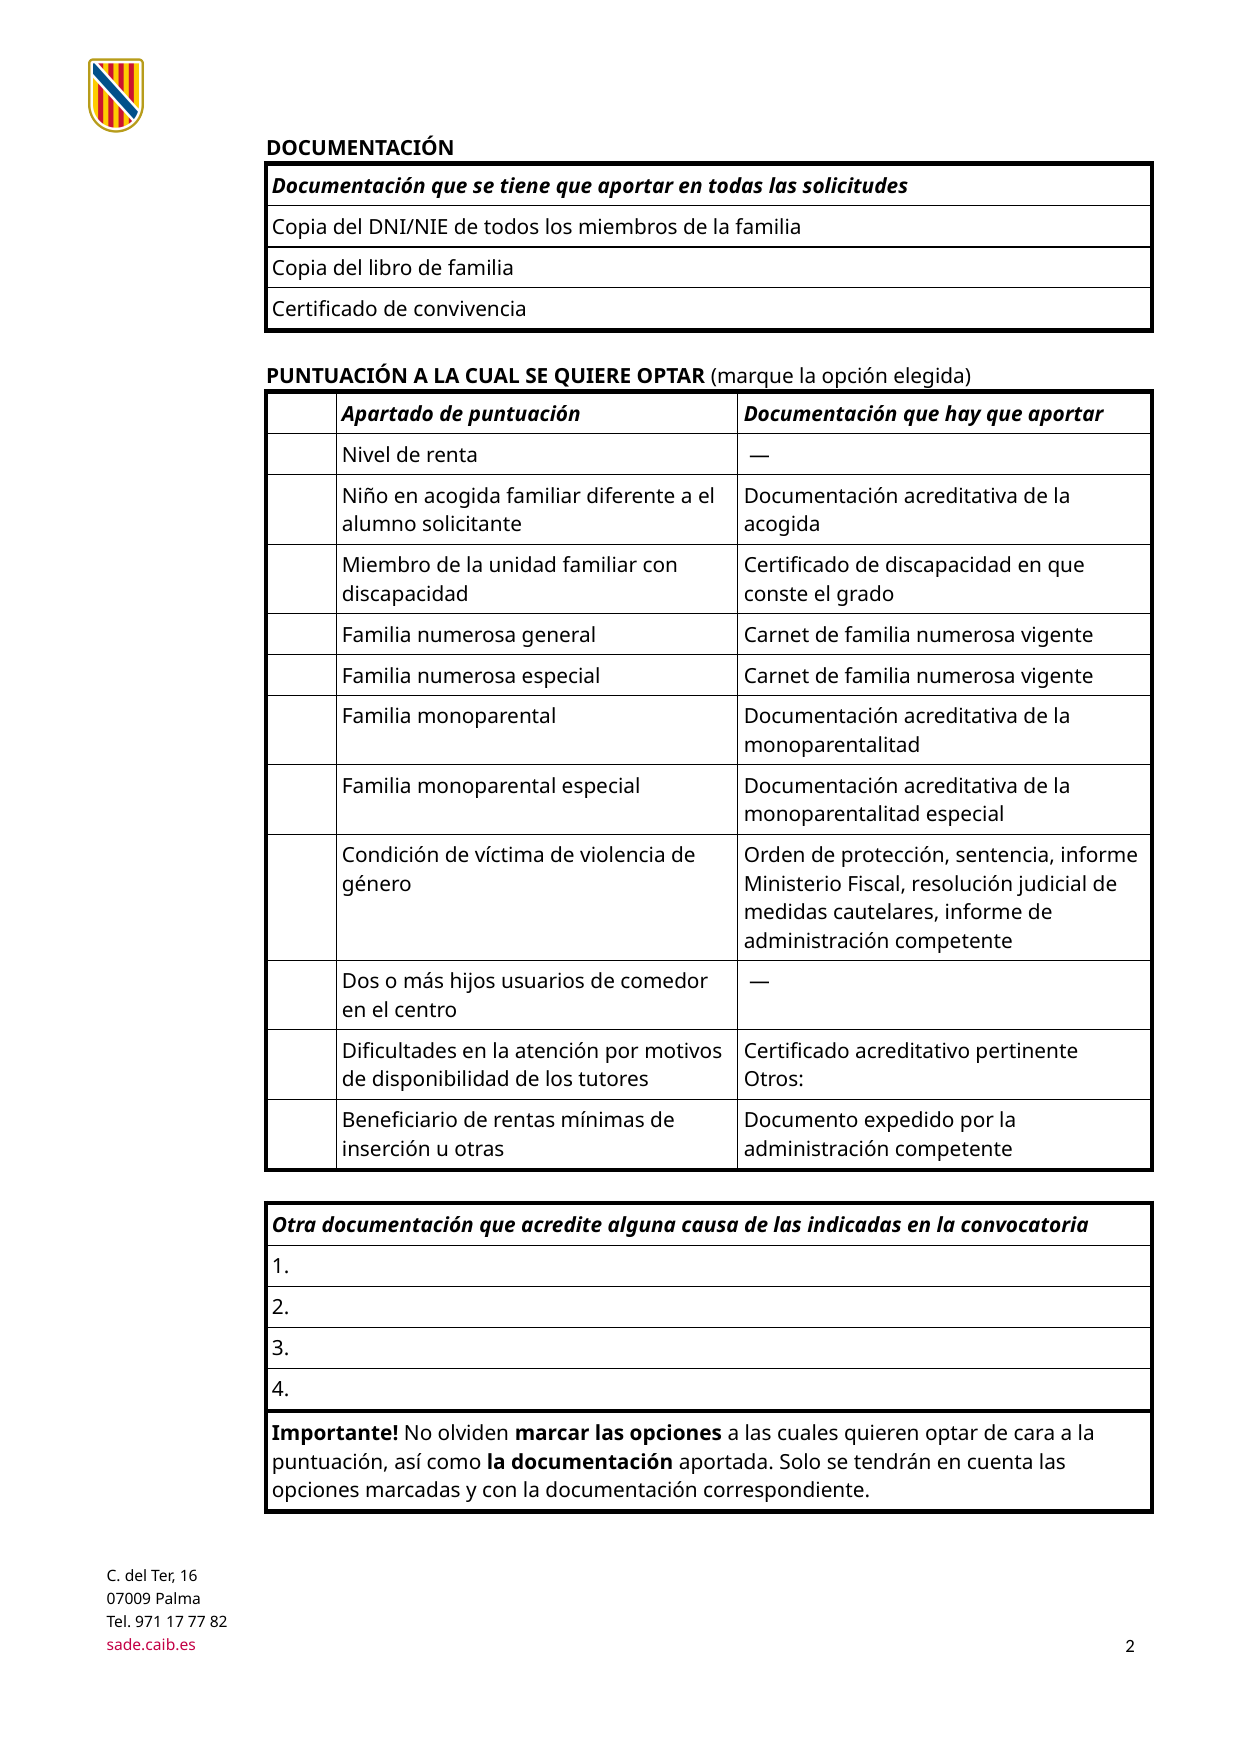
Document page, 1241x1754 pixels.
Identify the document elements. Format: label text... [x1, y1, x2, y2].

table_cell [268, 655, 336, 695]
table_cell Miembro de la unidad familiar con discapacidad [337, 545, 737, 613]
table_cell 3. [268, 1328, 1150, 1367]
table_cell Niño en acogida familiar diferente a el alumno solicitante [337, 475, 737, 544]
picture [70, 30, 162, 161]
table_cell Copia del DNI/NIE de todos los miembros de la familia [268, 206, 1150, 246]
table_cell [268, 1030, 336, 1099]
table_cell [268, 434, 336, 474]
table_cell Dificultades en la atención por motivos de disponibilidad de los tutores [337, 1030, 737, 1099]
table_cell [268, 545, 336, 613]
table_cell [268, 614, 336, 654]
table_cell Importante! No olviden marcar las opciones a las cuales quieren optar de cara a la puntuación, así como la documentación aportada. Solo se tendrán en cuenta las opciones marcadas y con la documentación correspondiente. [268, 1413, 1150, 1509]
table_cell [268, 835, 336, 960]
table_cell — [738, 434, 1150, 474]
table_cell Condición de víctima de violencia de género [337, 835, 737, 960]
table_cell Familia numerosa especial [337, 655, 737, 695]
table_cell [268, 961, 336, 1029]
text DOCUMENTACIÓN [266, 133, 1152, 161]
table_cell 1. [268, 1246, 1150, 1286]
table_cell [268, 765, 336, 834]
table_header Apartado de puntuación [337, 394, 737, 433]
table_cell Documento expedido por la administración competente [738, 1100, 1150, 1168]
table_header Documentación que hay que aportar [738, 394, 1150, 433]
table_cell Familia monoparental [337, 696, 737, 764]
table_cell Documentación acreditativa de la monoparentalitad [738, 696, 1150, 764]
table_cell Dos o más hijos usuarios de comedor en el centro [337, 961, 737, 1029]
table_cell Nivel de renta [337, 434, 737, 474]
table_cell — [738, 961, 1150, 1029]
table_cell Familia numerosa general [337, 614, 737, 654]
table_header Documentación que se tiene que aportar en todas las solicitudes [268, 166, 1150, 205]
table_cell Certificado de convivencia [268, 288, 1150, 328]
table_cell [268, 1100, 336, 1168]
table_cell [268, 475, 336, 544]
table_header [268, 394, 336, 433]
table_cell Beneficiario de rentas mínimas de inserción u otras [337, 1100, 737, 1168]
table_cell Carnet de familia numerosa vigente [738, 655, 1150, 695]
table_cell Familia monoparental especial [337, 765, 737, 834]
table_cell Documentación acreditativa de la acogida [738, 475, 1150, 544]
table_cell Certificado de discapacidad en que conste el grado [738, 545, 1150, 613]
text PUNTUACIÓN A LA CUAL SE QUIERE OPTAR (marque la opción elegida) [266, 361, 1152, 389]
table_cell 4. [268, 1369, 1150, 1408]
table_header Otra documentación que acredite alguna causa de las indicadas en la convocatoria [268, 1205, 1150, 1245]
table_cell 2. [268, 1287, 1150, 1327]
table_cell Carnet de familia numerosa vigente [738, 614, 1150, 654]
table_cell [268, 696, 336, 764]
table_cell Certificado acreditativo pertinente Otros: [738, 1030, 1150, 1099]
table_cell Copia del libro de familia [268, 248, 1150, 287]
table_cell Orden de protección, sentencia, informe Ministerio Fiscal, resolución judicial de medidas cautelares, informe de administración competente [738, 835, 1150, 960]
table_cell Documentación acreditativa de la monoparentalitad especial [738, 765, 1150, 834]
